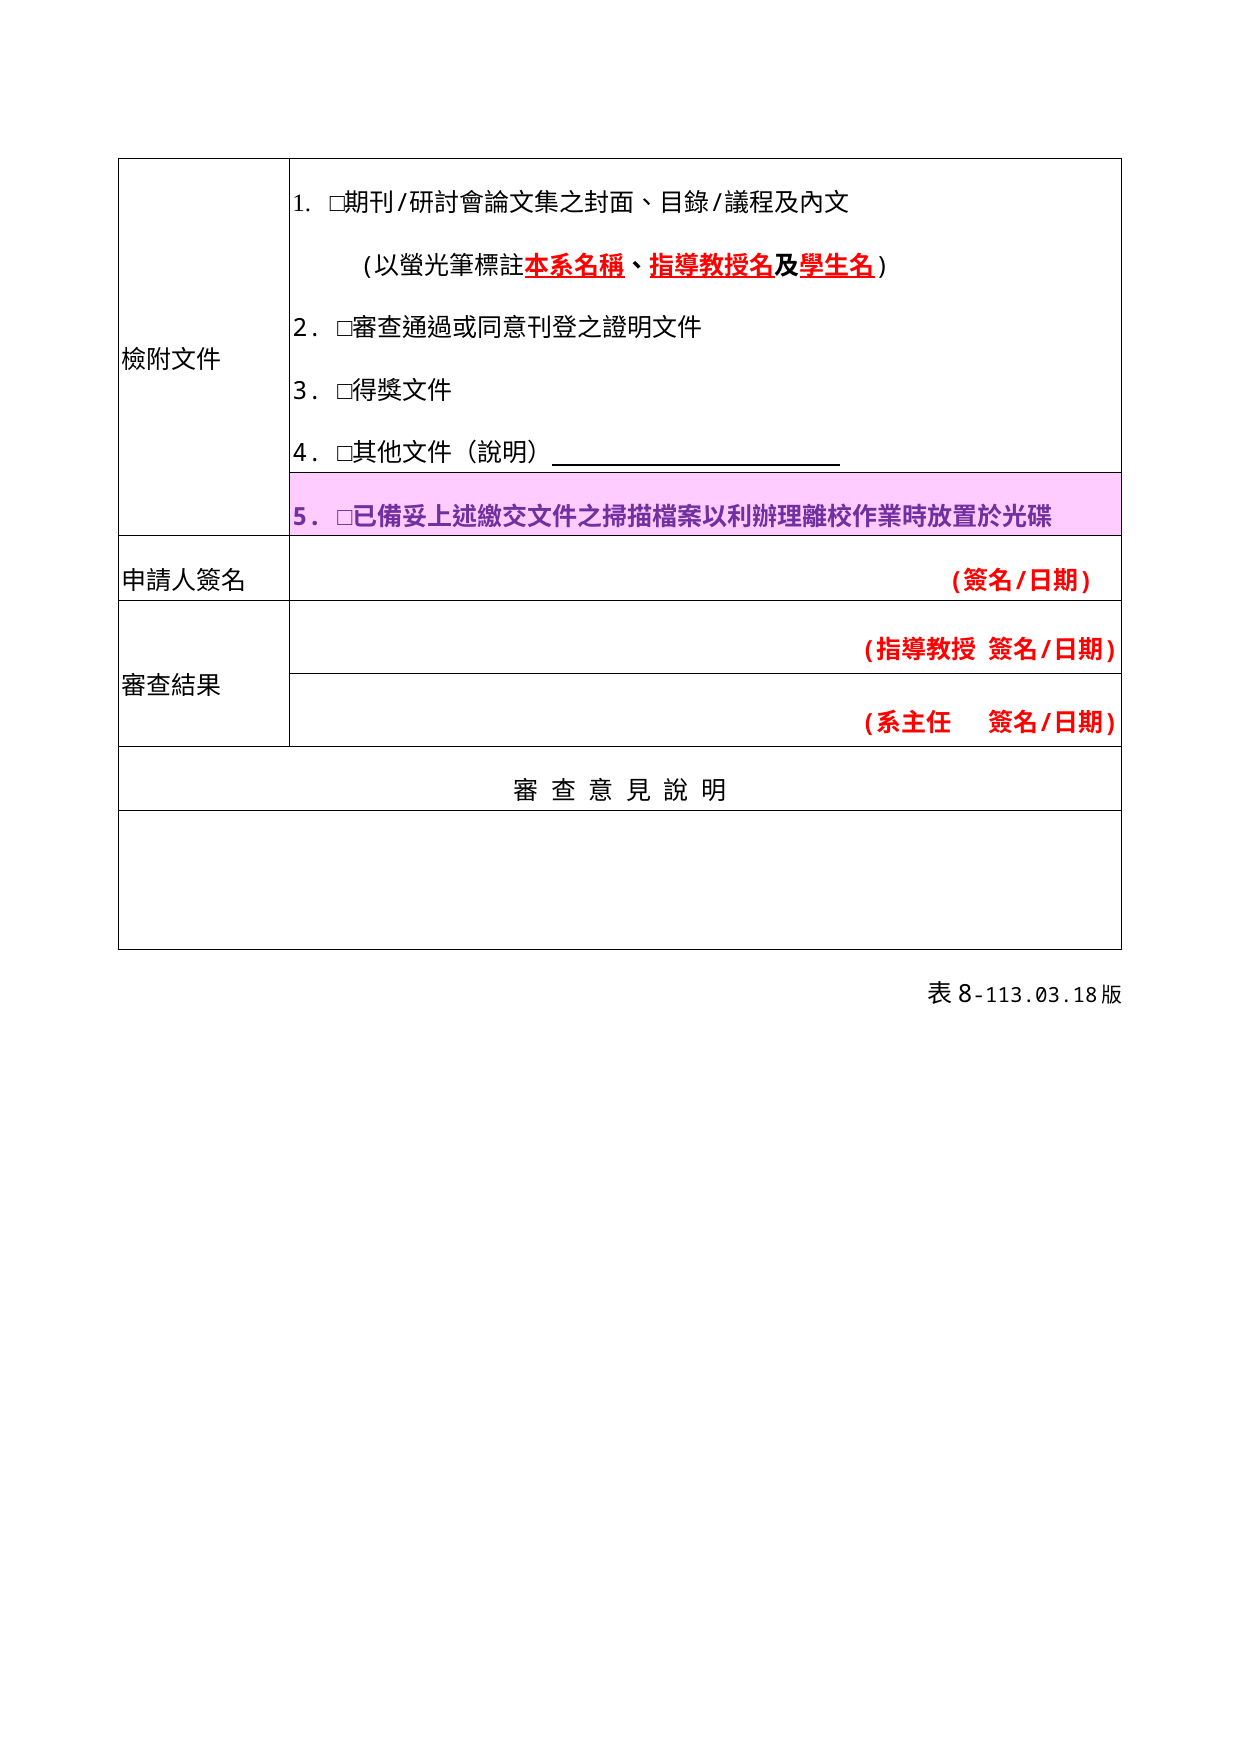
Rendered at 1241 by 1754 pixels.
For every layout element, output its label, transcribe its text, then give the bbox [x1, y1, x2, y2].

table_cell (簽名/日期) [290, 536, 1121, 600]
table_cell (指導教授 簽名/日期) [290, 601, 1121, 673]
table_cell 檢附文件 [119, 159, 289, 535]
table_cell (系主任 簽名/日期) [290, 674, 1121, 746]
table_cell [119, 811, 1121, 948]
table_cell □期刊/研討會論文集之封面、目錄/議程及內文 (以螢光筆標註本系名稱、指導教授名及學生名) 2. □審查通過或同意刊登之證明文件 3. □得獎文件 4. □其他文件（說明） [290, 159, 1121, 472]
table_cell 審查結果 [119, 601, 289, 746]
table_cell 審 查 意 見 說 明 [119, 747, 1121, 809]
text 表8-113.03.18版 [324, 950, 1122, 1012]
table_cell 5. □已備妥上述繳交文件之掃描檔案以利辦理離校作業時放置於光碟 [290, 473, 1121, 535]
table_cell 申請人簽名 [119, 536, 289, 600]
